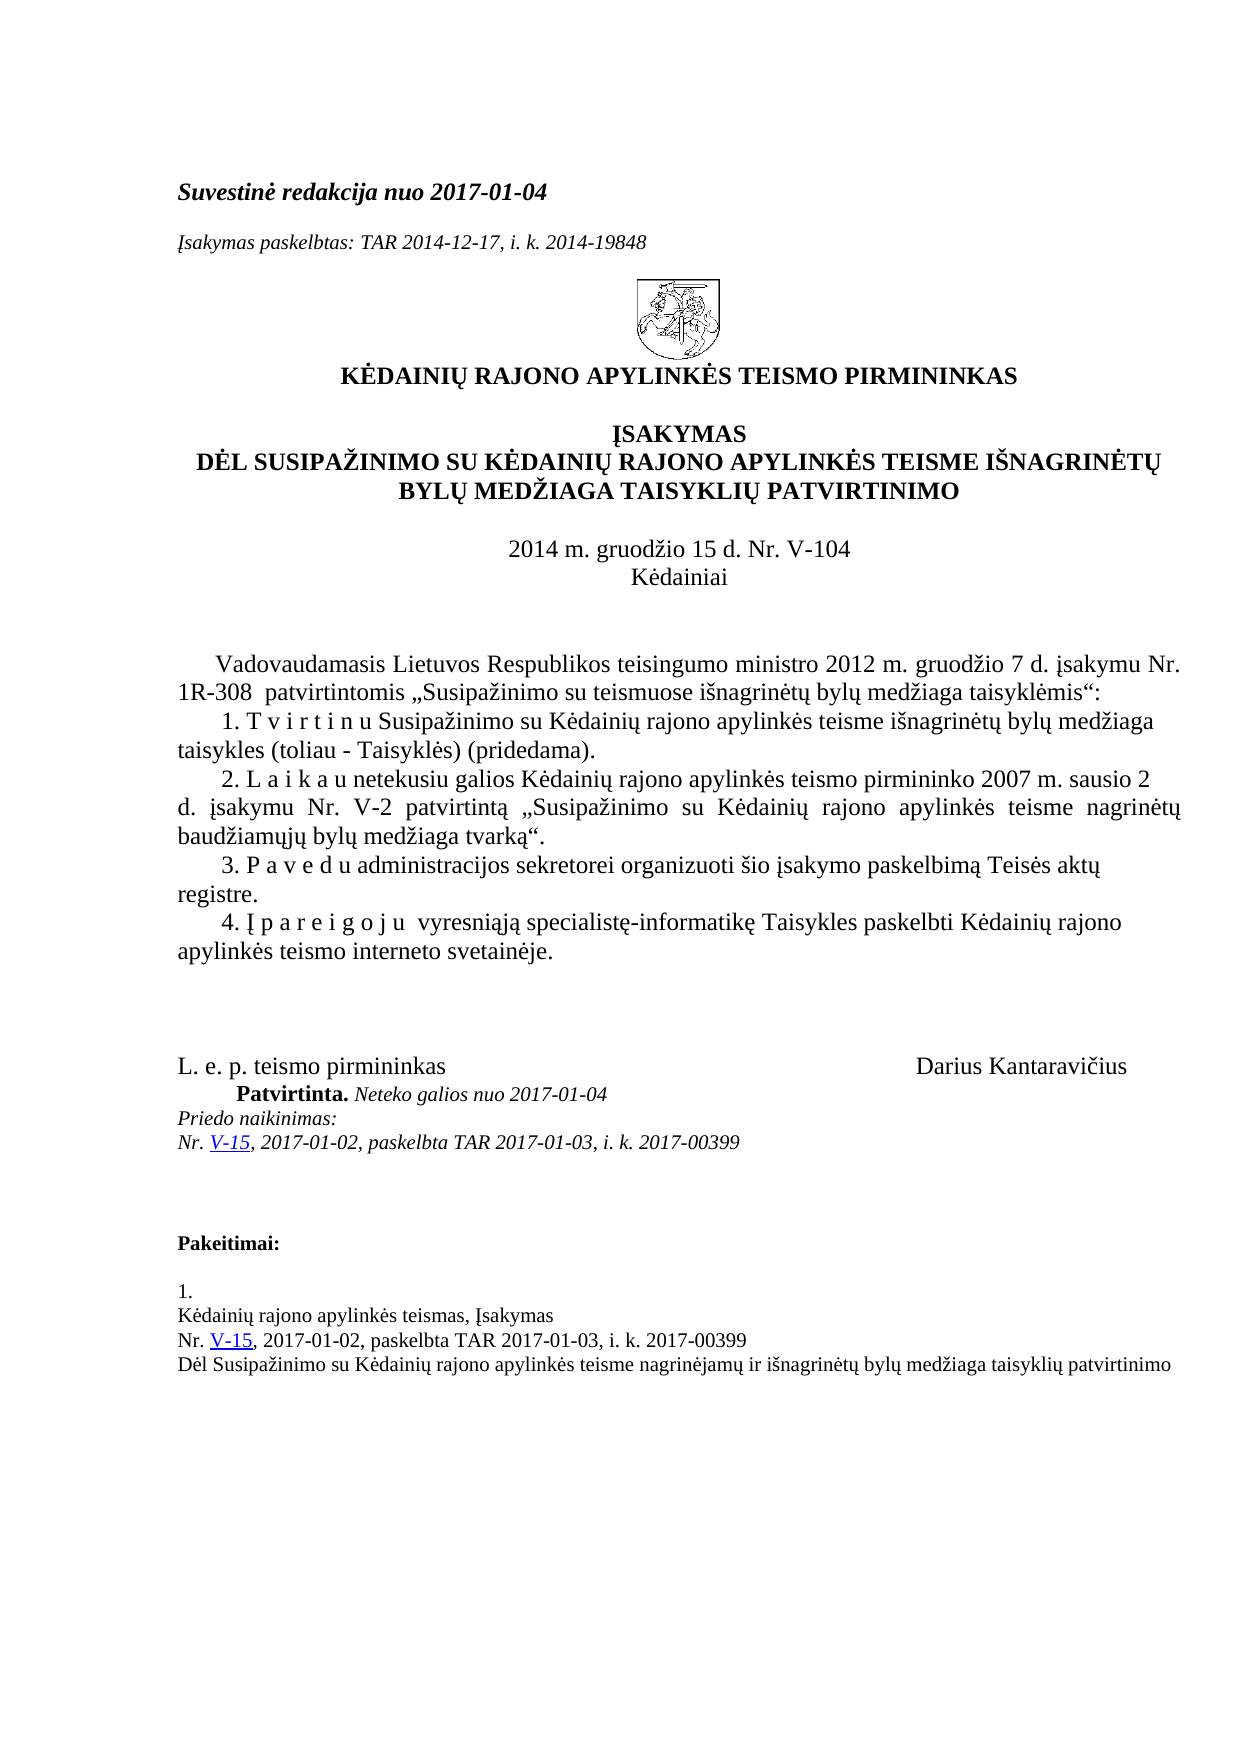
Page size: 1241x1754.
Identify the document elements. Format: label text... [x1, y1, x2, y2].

text 2. L a i k a u netekusiu galios Kėdainių rajono apylinkės teismo pirmininko 2007 m. sausio 2 [221, 764, 1167, 792]
text Nr. V-15, 2017-01-02, paskelbta TAR 2017-01-03, i. k. 2017-00399 [177, 1327, 1181, 1352]
text 1. [177, 1279, 1181, 1303]
text Dėl Susipažinimo su Kėdainių rajono apylinkės teisme nagrinėjamų ir išnagrinėtų bylų medžiaga taisyklių patvirtinimo [177, 1352, 1181, 1376]
text 2014 m. gruodžio 15 d. Nr. V-104 [177, 534, 1181, 562]
text ĮSAKYMAS [177, 419, 1181, 447]
text Kėdainių rajono apylinkės teismas, Įsakymas [177, 1303, 1181, 1327]
text Priedo naikinimas: [177, 1106, 1181, 1130]
text Nr. V-15, 2017-01-02, paskelbta TAR 2017-01-03, i. k. 2017-00399 [177, 1130, 1181, 1154]
text Patvirtinta. Neteko galios nuo 2017-01-04 [177, 1080, 1181, 1106]
text 4. Į p a r e i g o j u vyresniąją specialistę-informatikę Taisykles paskelbti Kėdainių rajono [221, 907, 1181, 936]
text 1. T v i r t i n u Susipažinimo su Kėdainių rajono apylinkės teisme išnagrinėtų bylų medžiaga [221, 706, 1181, 735]
text taisykles (toliau - Taisyklės) (pridedama). [177, 735, 1181, 764]
text Įsakymas paskelbtas: TAR 2014-12-17, i. k. 2014-19848 [177, 230, 1181, 254]
text Kėdainiai [177, 562, 1181, 591]
text Pakeitimai: [177, 1231, 1181, 1255]
text 3. P a v e d u administracijos sekretorei organizuoti šio įsakymo paskelbimą Teisės aktų [221, 850, 1181, 879]
text L. e. p. teismo pirmininkas Darius Kantaravičius [177, 1051, 1181, 1080]
text DĖL SUSIPAŽINIMO SU KĖDAINIŲ RAJONO APYLINKĖS TEISME IŠNAGRINĖTŲ BYLŲ MEDŽIAGA TAISYKLIŲ PATVIRTINIMO [177, 447, 1181, 505]
text registre. [177, 879, 1181, 907]
text Suvestinė redakcija nuo 2017-01-04 [177, 177, 1181, 206]
text Vadovaudamasis Lietuvos Respublikos teisingumo ministro 2012 m. gruodžio 7 d. įsakymu Nr. 1R-308 patvirtintomis „Susipažinimo su teismuose išnagrinėtų bylų medžiaga taisyklėmis“: [177, 649, 1181, 706]
text apylinkės teismo interneto svetainėje. [177, 936, 1181, 965]
text d. įsakymu Nr. V-2 patvirtintą „Susipažinimo su Kėdainių rajono apylinkės teisme nagrinėtų baudžiamųjų bylų medžiaga tvarką“. [177, 792, 1181, 850]
text KĖDAINIŲ RAJONO APYLINKĖS TEISMO PIRMININKAS [177, 361, 1181, 390]
